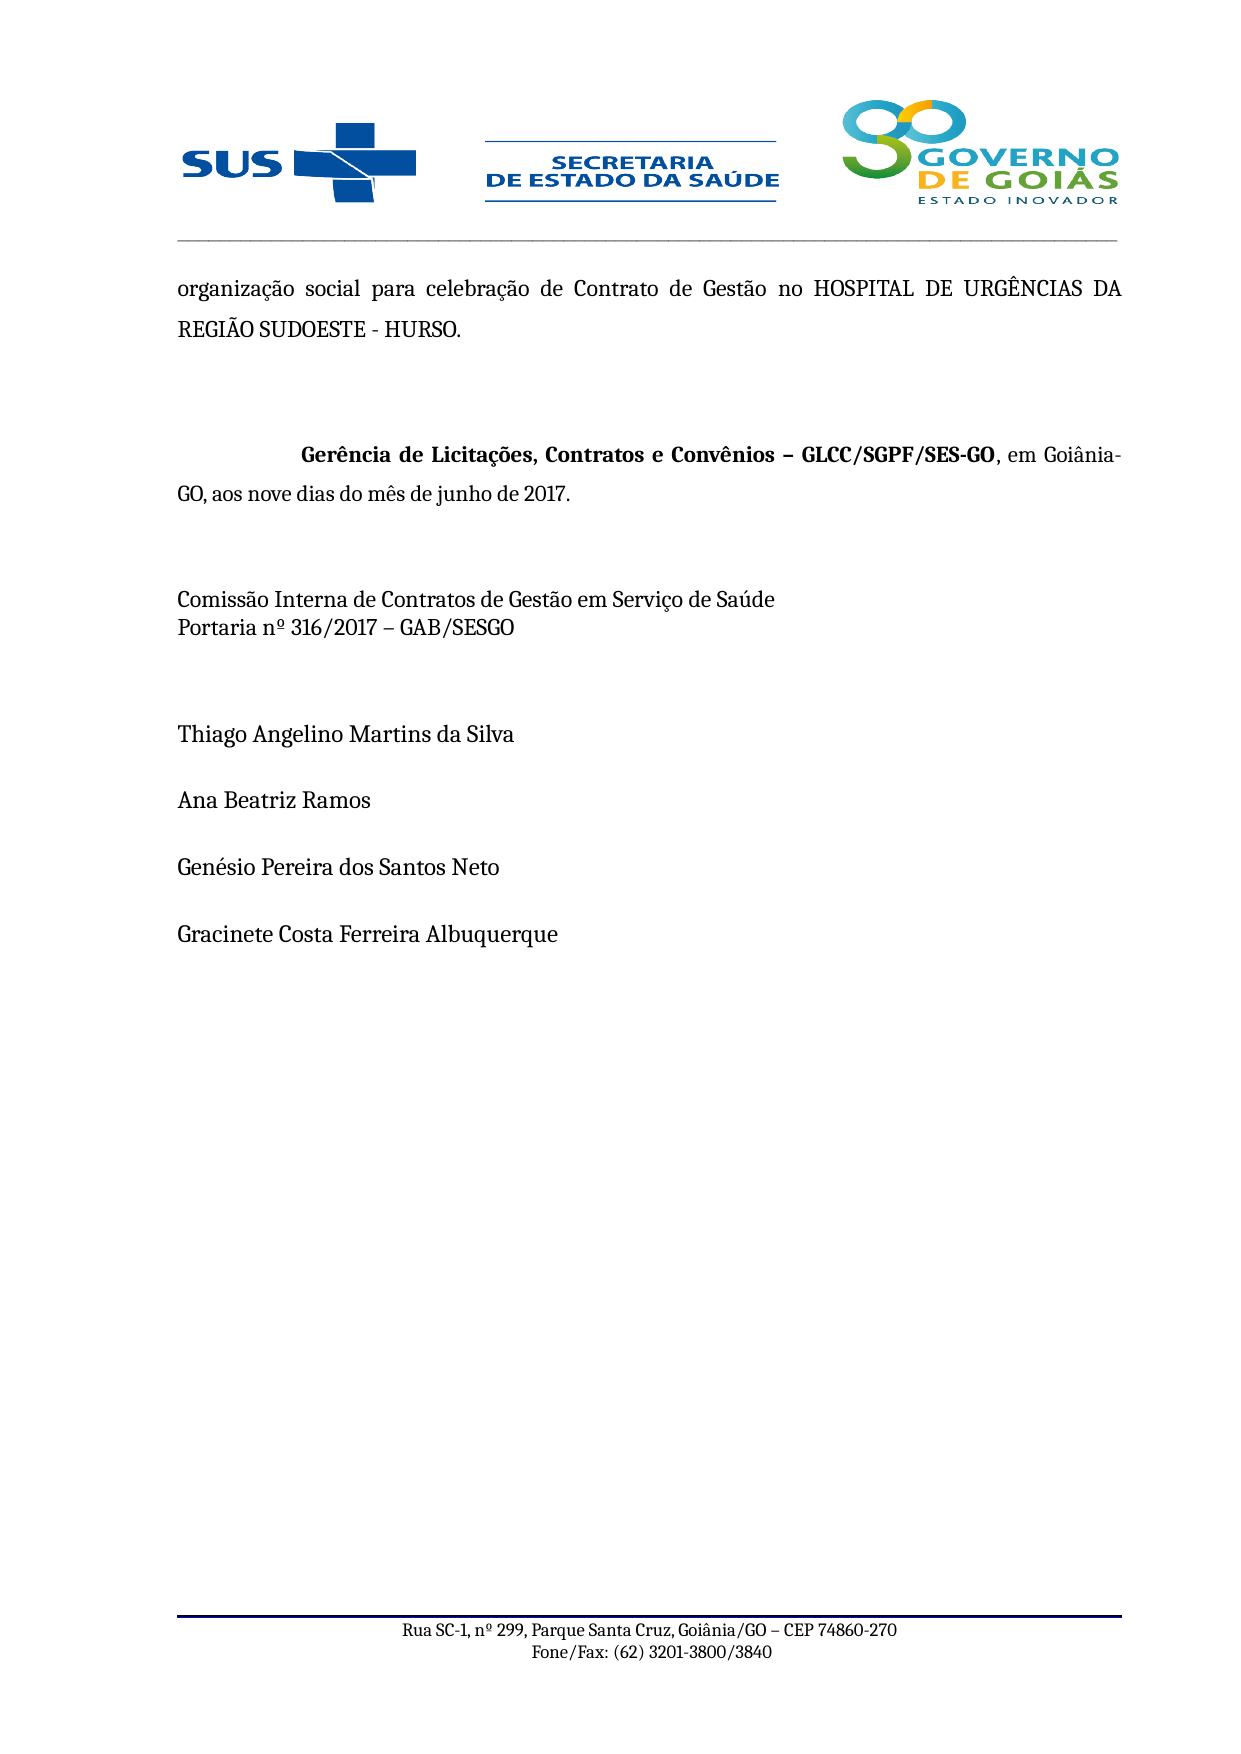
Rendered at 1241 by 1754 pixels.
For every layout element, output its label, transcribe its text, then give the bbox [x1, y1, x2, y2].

text Genésio Pereira dos Santos Neto [177, 853, 1122, 882]
text Gerência de Licitações, Contratos e Convênios – GLCC/SGPF/SES-GO, em Goiânia-GO, aos nove dias do mês de junho de 2017. [177, 441, 1122, 507]
text Comissão Interna de Contratos de Gestão em Serviço de Saúde [177, 586, 1122, 613]
text Gracinete Costa Ferreira Albuquerque [177, 919, 1122, 948]
text Portaria nº 316/2017 – GAB/SESGO [177, 613, 1122, 641]
text organização social para celebração de Contrato de Gestão no HOSPITAL DE URGÊNCIAS DA REGIÃO SUDOESTE - HURSO. [177, 275, 1122, 344]
text Thiago Angelino Martins da Silva [177, 719, 1122, 748]
picture [182, 100, 1119, 204]
text Ana Beatriz Ramos [177, 786, 1122, 815]
